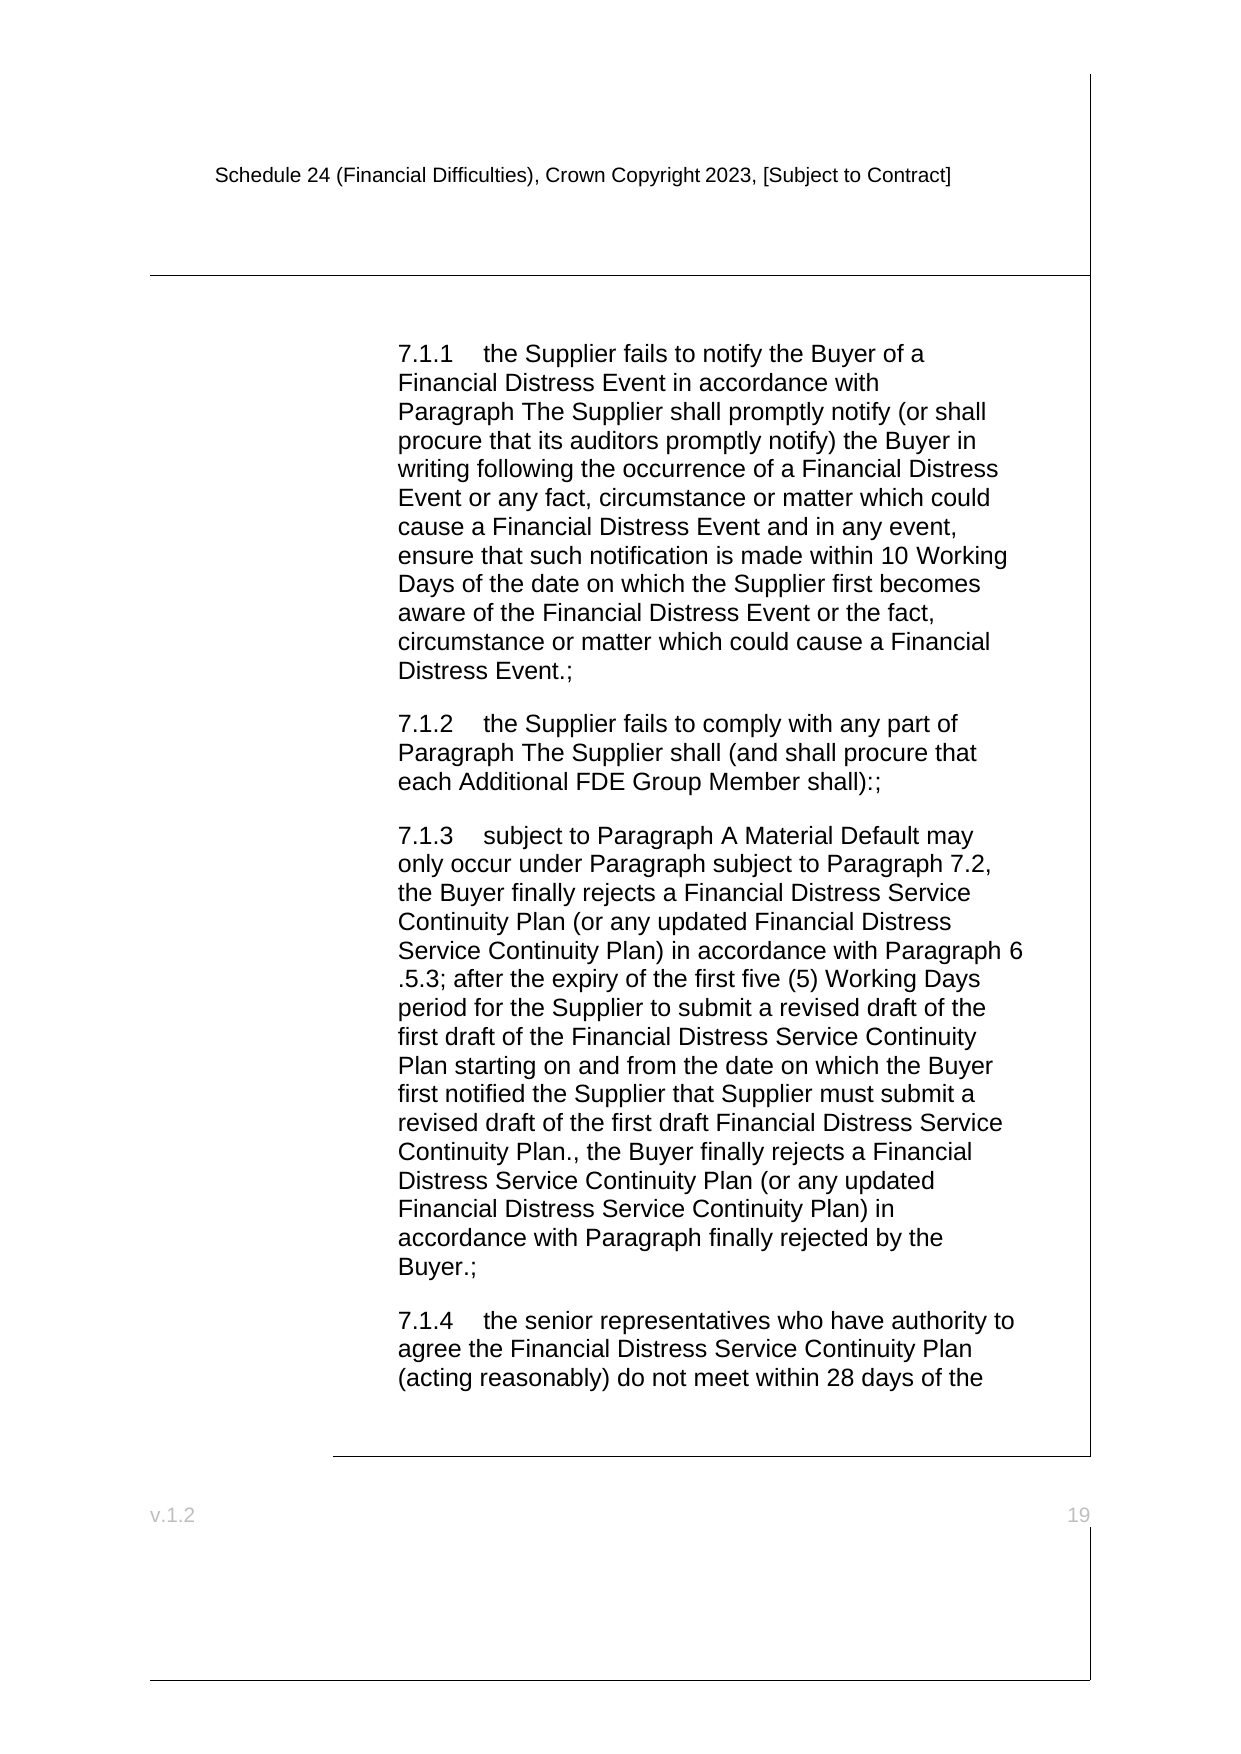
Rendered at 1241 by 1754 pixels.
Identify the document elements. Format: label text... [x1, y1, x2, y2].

list subject to Paragraph 7.2, the Buyer finally rejects a Financial Distress Service Continuity Plan (or any updated Financial Distress Service Continuity Plan) in accordance with Paragraph 6.5.3; [333, 756, 1090, 1241]
list the senior representatives who have authority to agree the Financial Distress Service Continuity Plan (acting reasonably) do not meet within 28 days of the date of the notice of referral pursuant to Paragraph 6.5.2; [333, 1241, 1090, 1456]
list the Supplier fails to comply with any part of Paragraph 6.4; [333, 645, 1090, 756]
list the Supplier fails to notify the Buyer of a Financial Distress Event in accordance with Paragraph 6.1; [333, 275, 1090, 645]
